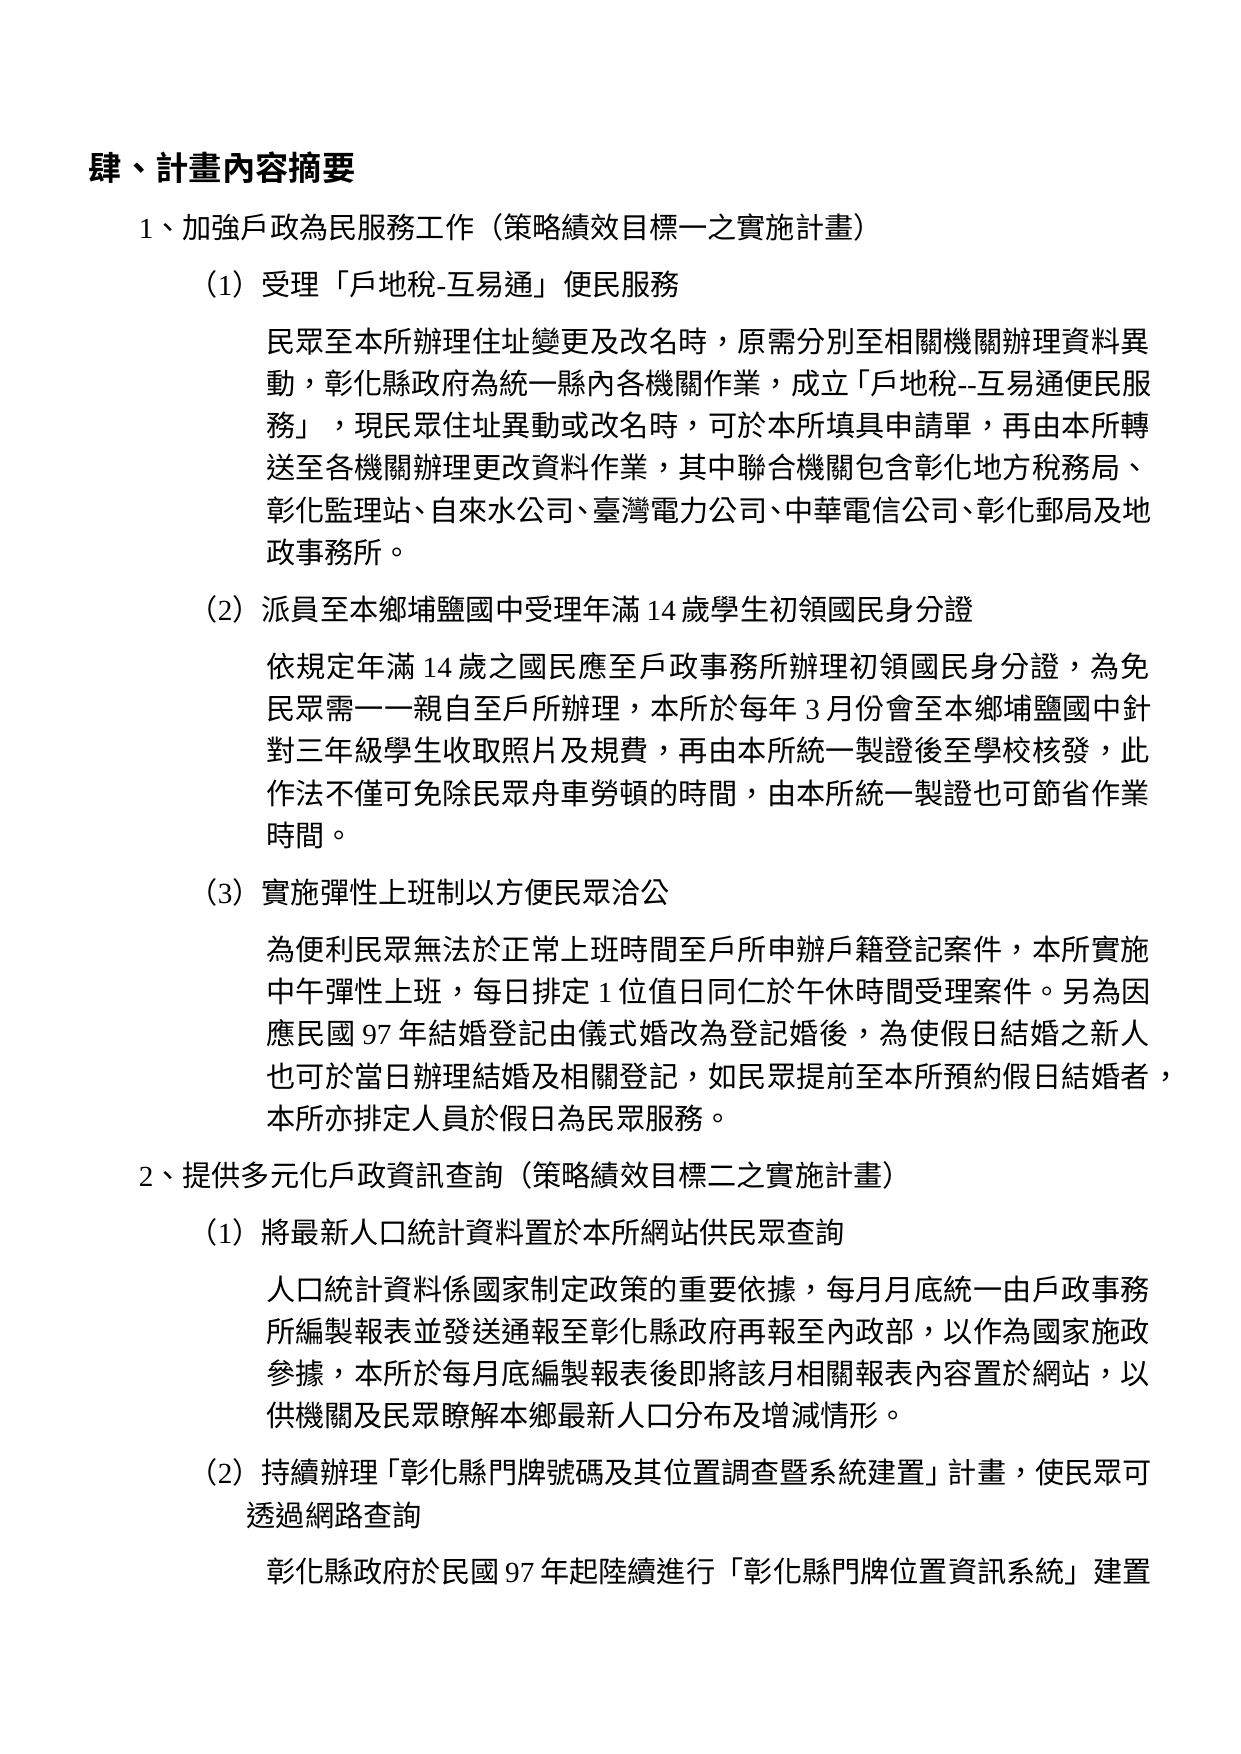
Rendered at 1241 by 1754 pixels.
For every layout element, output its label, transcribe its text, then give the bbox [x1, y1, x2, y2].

list 持續辦理「彰化縣門牌號碼及其位置調查暨系統建置」計畫，使民眾可透過網路查詢 [188, 1450, 1152, 1534]
text 肆、計畫內容摘要 [88, 142, 1152, 190]
list 派員至本鄉埔鹽國中受理年滿14歲學生初領國民身分證 [188, 586, 1152, 629]
list 受理「戶地稅-互易通」便民服務 [188, 261, 1152, 303]
text 民眾至本所辦理住址變更及改名時，原需分別至相關機關辦理資料異動，彰化縣政府為統一縣內各機關作業，成立「戶地稅--互易通便民服務」，現民眾住址異動或改名時，可於本所填具申請單，再由本所轉送至各機關辦理更改資料作業，其中聯合機關包含彰化地方稅務局、彰化監理站、自來水公司、臺灣電力公司、中華電信公司、彰化郵局及地政事務所。 [266, 318, 1152, 572]
text 人口統計資料係國家制定政策的重要依據，每月月底統一由戶政事務所編製報表並發送通報至彰化縣政府再報至內政部，以作為國家施政參據，本所於每月底編製報表後即將該月相關報表內容置於網站，以供機關及民眾瞭解本鄉最新人口分布及增減情形。 [266, 1266, 1152, 1435]
list 加強戶政為民服務工作（策略績效目標一之實施計畫） [138, 204, 1152, 247]
text 彰化縣政府於民國97年起陸續進行「彰化縣門牌位置資訊系統」建置 [266, 1549, 1152, 1591]
text 依規定年滿14歲之國民應至戶政事務所辦理初領國民身分證，為免民眾需一一親自至戶所辦理，本所於每年3月份會至本鄉埔鹽國中針對三年級學生收取照片及規費，再由本所統一製證後至學校核發，此作法不僅可免除民眾舟車勞頓的時間，由本所統一製證也可節省作業時間。 [266, 643, 1152, 855]
list 實施彈性上班制以方便民眾洽公 [188, 869, 1152, 912]
list 提供多元化戶政資訊查詢（策略績效目標二之實施計畫） [138, 1152, 1152, 1194]
text 為便利民眾無法於正常上班時間至戶所申辦戶籍登記案件，本所實施中午彈性上班，每日排定1位值日同仁於午休時間受理案件。另為因應民國97年結婚登記由儀式婚改為登記婚後，為使假日結婚之新人也可於當日辦理結婚及相關登記，如民眾提前至本所預約假日結婚者，本所亦排定人員於假日為民眾服務。 [266, 926, 1152, 1138]
list 將最新人口統計資料置於本所網站供民眾查詢 [188, 1209, 1152, 1251]
